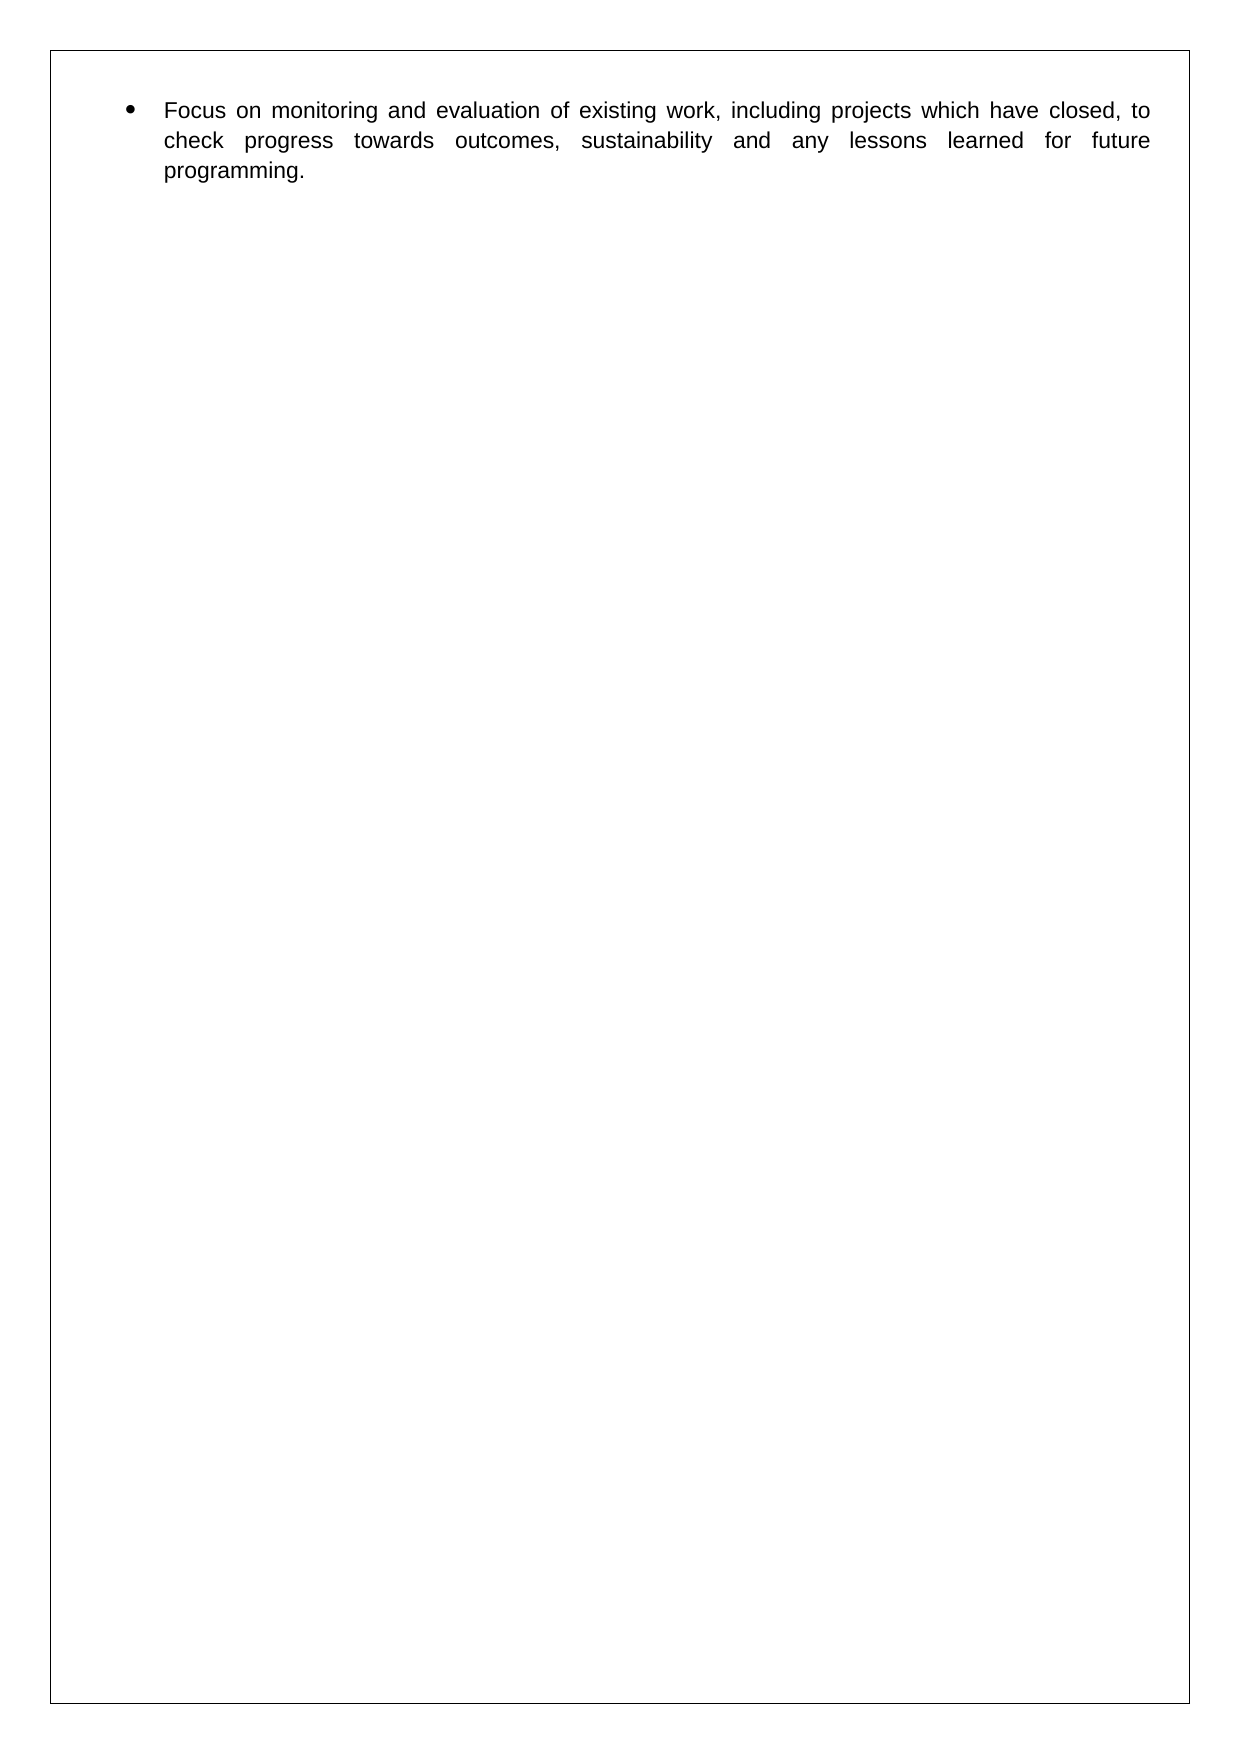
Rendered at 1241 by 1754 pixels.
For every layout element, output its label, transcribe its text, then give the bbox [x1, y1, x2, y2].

list Focus on monitoring and evaluation of existing work, including projects which have closed, to check progress towards outcomes, sustainability and any lessons learned for future programming. [126, 97, 1152, 184]
